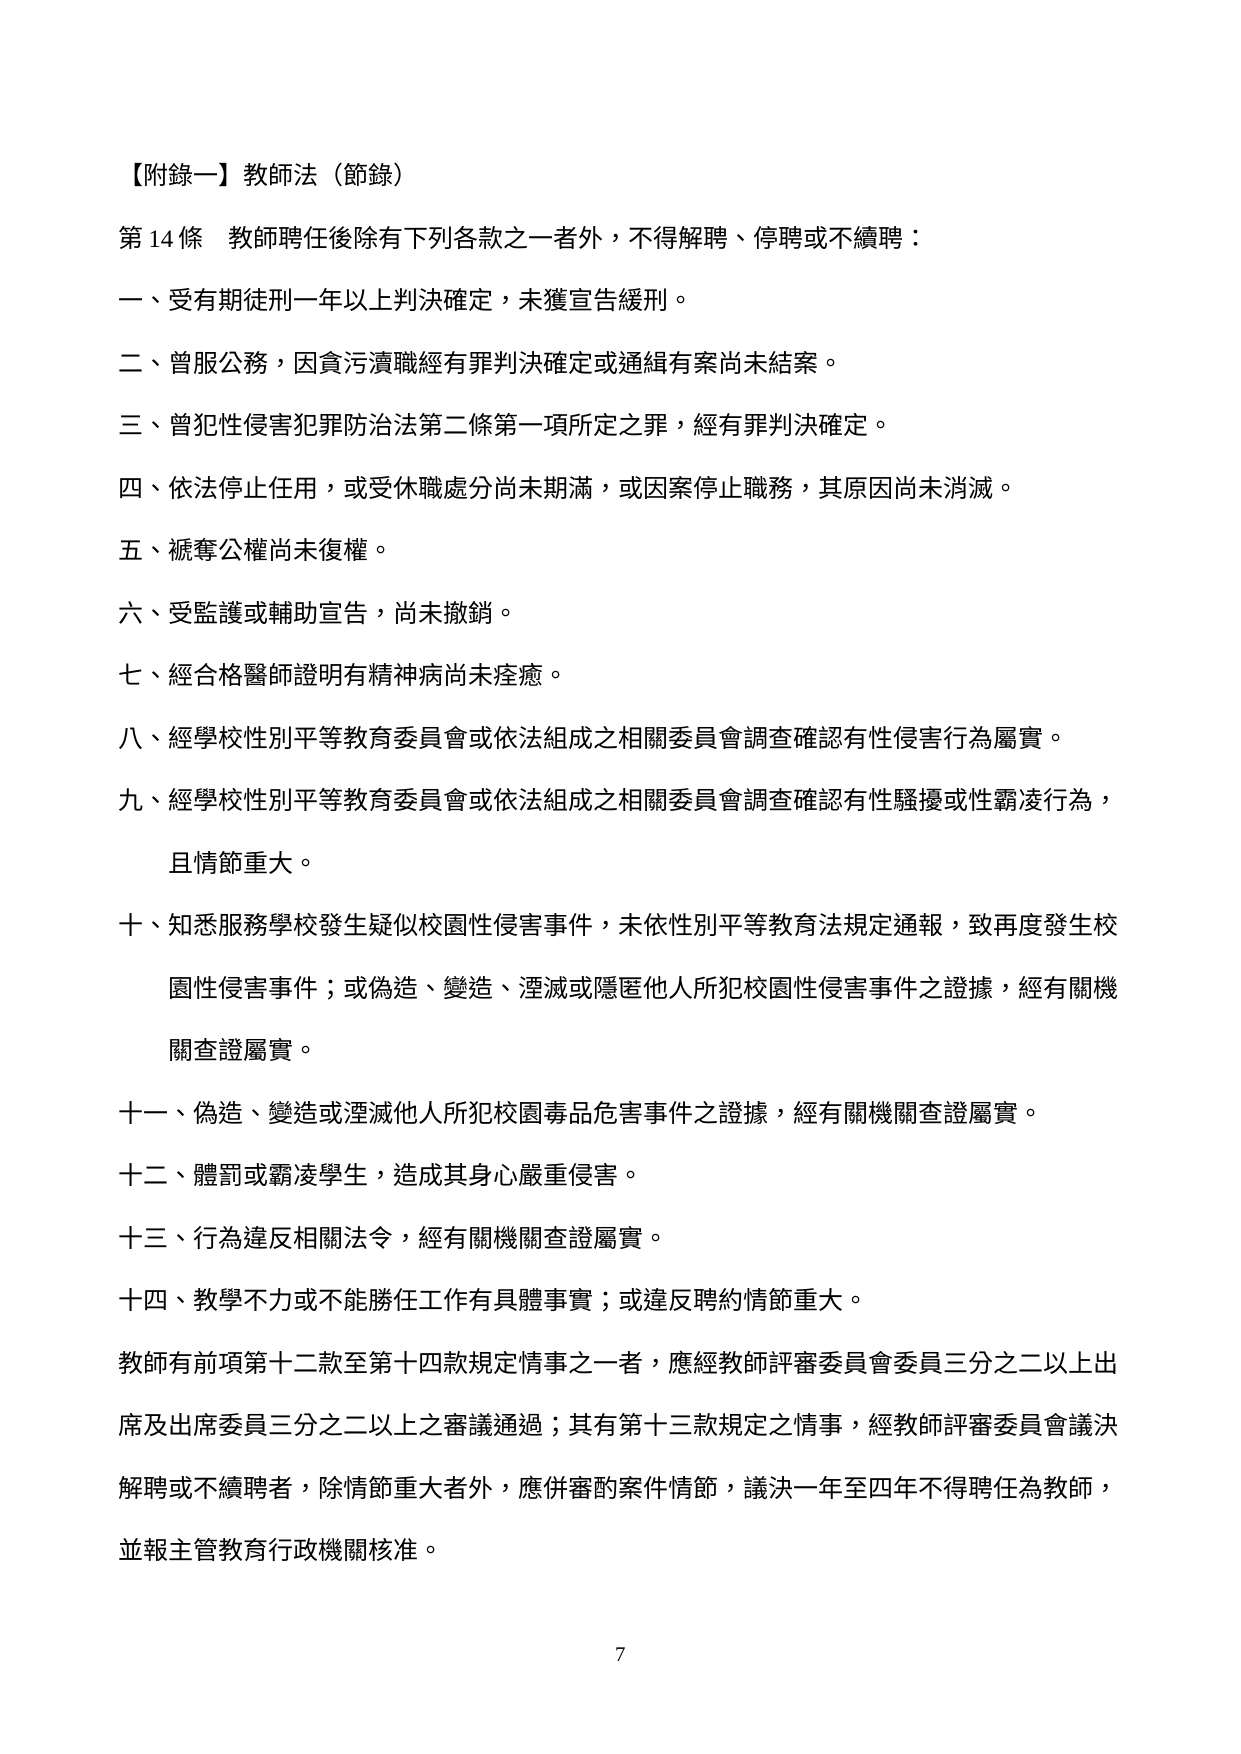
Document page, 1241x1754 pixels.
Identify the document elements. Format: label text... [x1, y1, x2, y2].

text 七、經合格醫師證明有精神病尚未痊癒。 [118, 632, 1122, 694]
text 十二、體罰或霸凌學生，造成其身心嚴重侵害。 [118, 1132, 262, 1194]
text 三、曾犯性侵害犯罪防治法第二條第一項所定之罪，經有罪判決確定。 [118, 382, 1122, 444]
text 十、知悉服務學校發生疑似校園性侵害事件，未依性別平等教育法規定通報，致再度發生校園性侵害事件；或偽造、變造、湮滅或隱匿他人所犯校園性侵害事件之證據，經有關機關查證屬實。 [118, 882, 262, 1069]
text 十三、行為違反相關法令，經有關機關查證屬實。 [118, 1194, 262, 1257]
text 十三、行為違反相關法令，經有關機關查證屬實。 [1050, 1194, 1122, 1257]
text 九、經學校性別平等教育委員會或依法組成之相關委員會調查確認有性騷擾或性霸凌行為，且情節重大。 [1050, 757, 1122, 882]
text 十、知悉服務學校發生疑似校園性侵害事件，未依性別平等教育法規定通報，致再度發生校園性侵害事件；或偽造、變造、湮滅或隱匿他人所犯校園性侵害事件之證據，經有關機關查證屬實。 [1050, 882, 1122, 1069]
text 九、經學校性別平等教育委員會或依法組成之相關委員會調查確認有性騷擾或性霸凌行為，且情節重大。 [118, 757, 262, 882]
text 十一、偽造、變造或湮滅他人所犯校園毒品危害事件之證據，經有關機關查證屬實。 [1050, 1069, 1122, 1132]
text 一、受有期徒刑一年以上判決確定，未獲宣告緩刑。 [118, 257, 1122, 319]
text 二、曾服公務，因貪污瀆職經有罪判決確定或通緝有案尚未結案。 [118, 319, 1122, 382]
text 第14條 教師聘任後除有下列各款之一者外，不得解聘、停聘或不續聘： [118, 194, 1122, 257]
text 八、經學校性別平等教育委員會或依法組成之相關委員會調查確認有性侵害行為屬實。 [118, 694, 1122, 757]
text 四、依法停止任用，或受休職處分尚未期滿，或因案停止職務，其原因尚未消滅。 [118, 444, 1122, 507]
text 六、受監護或輔助宣告，尚未撤銷。 [118, 569, 1122, 632]
text 【附錄一】教師法（節錄） [118, 132, 1122, 194]
text 五、褫奪公權尚未復權。 [118, 507, 1122, 569]
text 十四、教學不力或不能勝任工作有具體事實；或違反聘約情節重大。 [118, 1257, 262, 1319]
text 十四、教學不力或不能勝任工作有具體事實；或違反聘約情節重大。 [1050, 1257, 1122, 1319]
text 十一、偽造、變造或湮滅他人所犯校園毒品危害事件之證據，經有關機關查證屬實。 [118, 1069, 262, 1132]
text 十二、體罰或霸凌學生，造成其身心嚴重侵害。 [1050, 1132, 1122, 1194]
text 教師有前項第十二款至第十四款規定情事之一者，應經教師評審委員會委員三分之二以上出席及出席委員三分之二以上之審議通過；其有第十三款規定之情事，經教師評審委員會議決解聘或不續聘者，除情節重大者外，應併審酌案件情節，議決一年至四年不得聘任為教師，並報主管教育行政機關核准。 [118, 1319, 1122, 1569]
